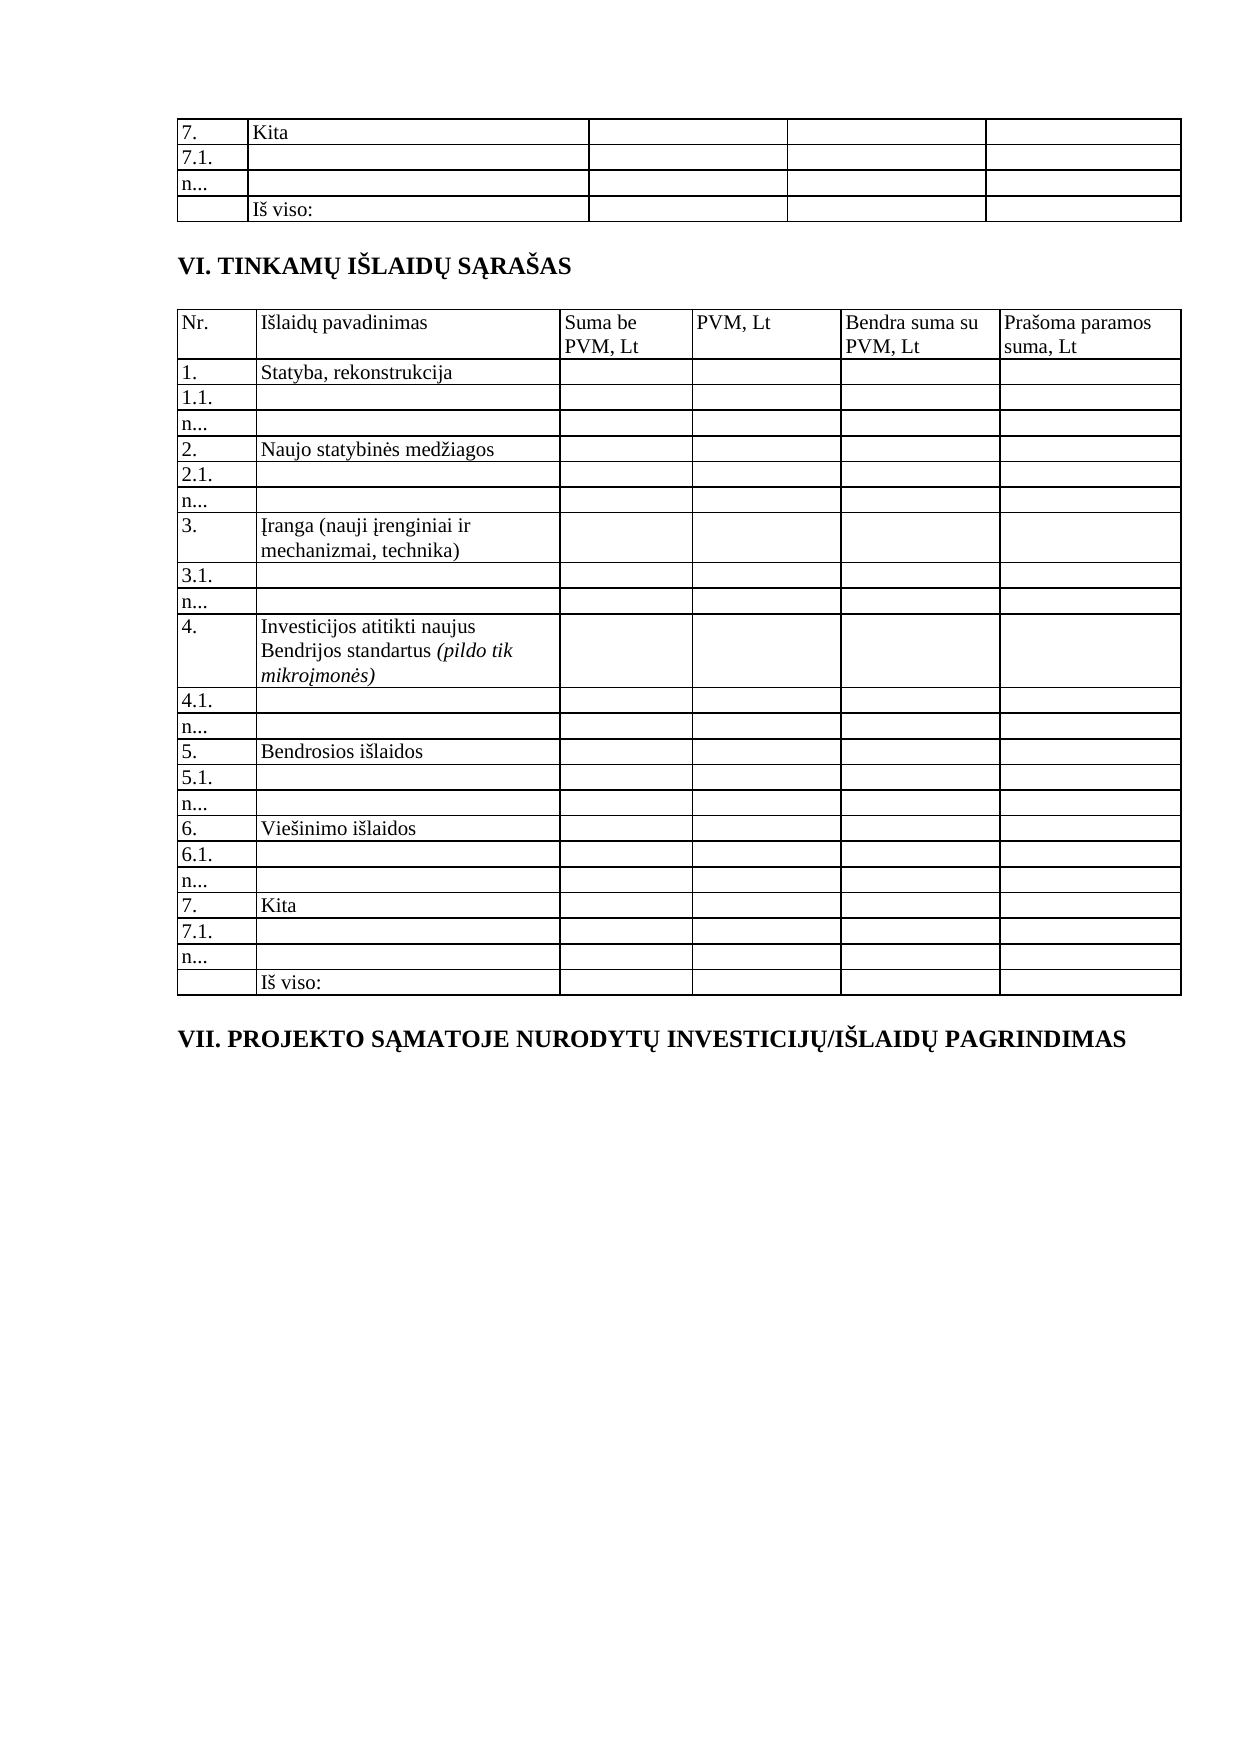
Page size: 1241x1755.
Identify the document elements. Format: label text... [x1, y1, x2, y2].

table_cell 2. [252, 437, 256, 461]
table_cell [688, 740, 692, 763]
table_cell n... [252, 945, 256, 968]
table_cell [688, 411, 692, 435]
table_header Išlaidų pavadinimas [257, 310, 559, 358]
table_cell [688, 714, 692, 738]
table_header Nr. [178, 310, 256, 358]
table_cell Kita [584, 120, 588, 144]
table_header PVM, Lt [693, 310, 840, 358]
table_cell n... [252, 589, 256, 613]
table_cell [783, 120, 787, 144]
table_cell [257, 919, 261, 943]
table_cell [783, 145, 787, 169]
table_cell 4.1. [252, 688, 256, 712]
table_cell [688, 488, 692, 512]
table_cell 2.1. [252, 462, 256, 486]
table_cell [688, 893, 692, 917]
table_cell n... [252, 411, 256, 435]
table_cell [688, 385, 692, 409]
table_cell [688, 765, 692, 789]
table_cell [688, 791, 692, 815]
table_cell [257, 488, 261, 512]
table_cell [1001, 513, 1180, 562]
table_cell [693, 513, 840, 562]
table_cell 3. [178, 513, 256, 562]
table_cell Kita [257, 893, 261, 917]
table_cell [688, 816, 692, 840]
table_cell [257, 765, 261, 789]
table_cell [561, 513, 692, 562]
table_cell [783, 197, 787, 221]
table_cell [257, 842, 261, 866]
table_cell 5. [252, 740, 256, 763]
table_cell 1.1. [252, 385, 256, 409]
table_cell 7. [252, 893, 256, 917]
text VI. TINKAMŲ IŠLAIDŲ SĄRAŠAS [177, 251, 1181, 280]
table_cell [584, 171, 588, 195]
table_cell [688, 945, 692, 968]
table_cell [257, 688, 261, 712]
table_cell [257, 385, 261, 409]
table_cell [257, 462, 261, 486]
table_cell 5.1. [252, 765, 256, 789]
table_cell [257, 868, 261, 892]
table_cell [688, 437, 692, 461]
table_cell [688, 688, 692, 712]
table_cell [257, 589, 261, 613]
table_cell n... [252, 791, 256, 815]
table_cell [257, 714, 261, 738]
table_cell n... [252, 488, 256, 512]
table_cell n... [252, 868, 256, 892]
table_cell n... [252, 714, 256, 738]
table_cell [688, 462, 692, 486]
table_cell [584, 145, 588, 169]
table_cell [252, 970, 256, 994]
table_cell [788, 171, 792, 195]
table_cell 4. [178, 615, 256, 687]
table_cell [688, 589, 692, 613]
table_cell [688, 842, 692, 866]
table_cell [561, 615, 692, 687]
table_cell [842, 513, 999, 562]
table_cell [788, 145, 792, 169]
table_cell [688, 970, 692, 994]
table_cell 3.1. [252, 563, 256, 587]
table_cell [693, 615, 840, 687]
table_cell 7.1. [252, 919, 256, 943]
table_cell [257, 791, 261, 815]
table_cell [783, 171, 787, 195]
text VII. PROJEKTO SĄMATOJE NURODYTŲ INVESTICIJŲ/IŠLAIDŲ PAGRINDIMAS [177, 1024, 1181, 1053]
table_cell [257, 945, 261, 968]
table_cell [842, 615, 999, 687]
table_cell [788, 120, 792, 144]
table_cell [1001, 615, 1180, 687]
table_cell [688, 868, 692, 892]
table_cell 6.1. [252, 842, 256, 866]
table_cell [688, 360, 692, 384]
table_cell [688, 919, 692, 943]
table_cell 1. [252, 360, 256, 384]
table_cell 6. [252, 816, 256, 840]
table_cell [688, 563, 692, 587]
table_cell [788, 197, 792, 221]
table_cell [257, 563, 261, 587]
table_cell [257, 411, 261, 435]
